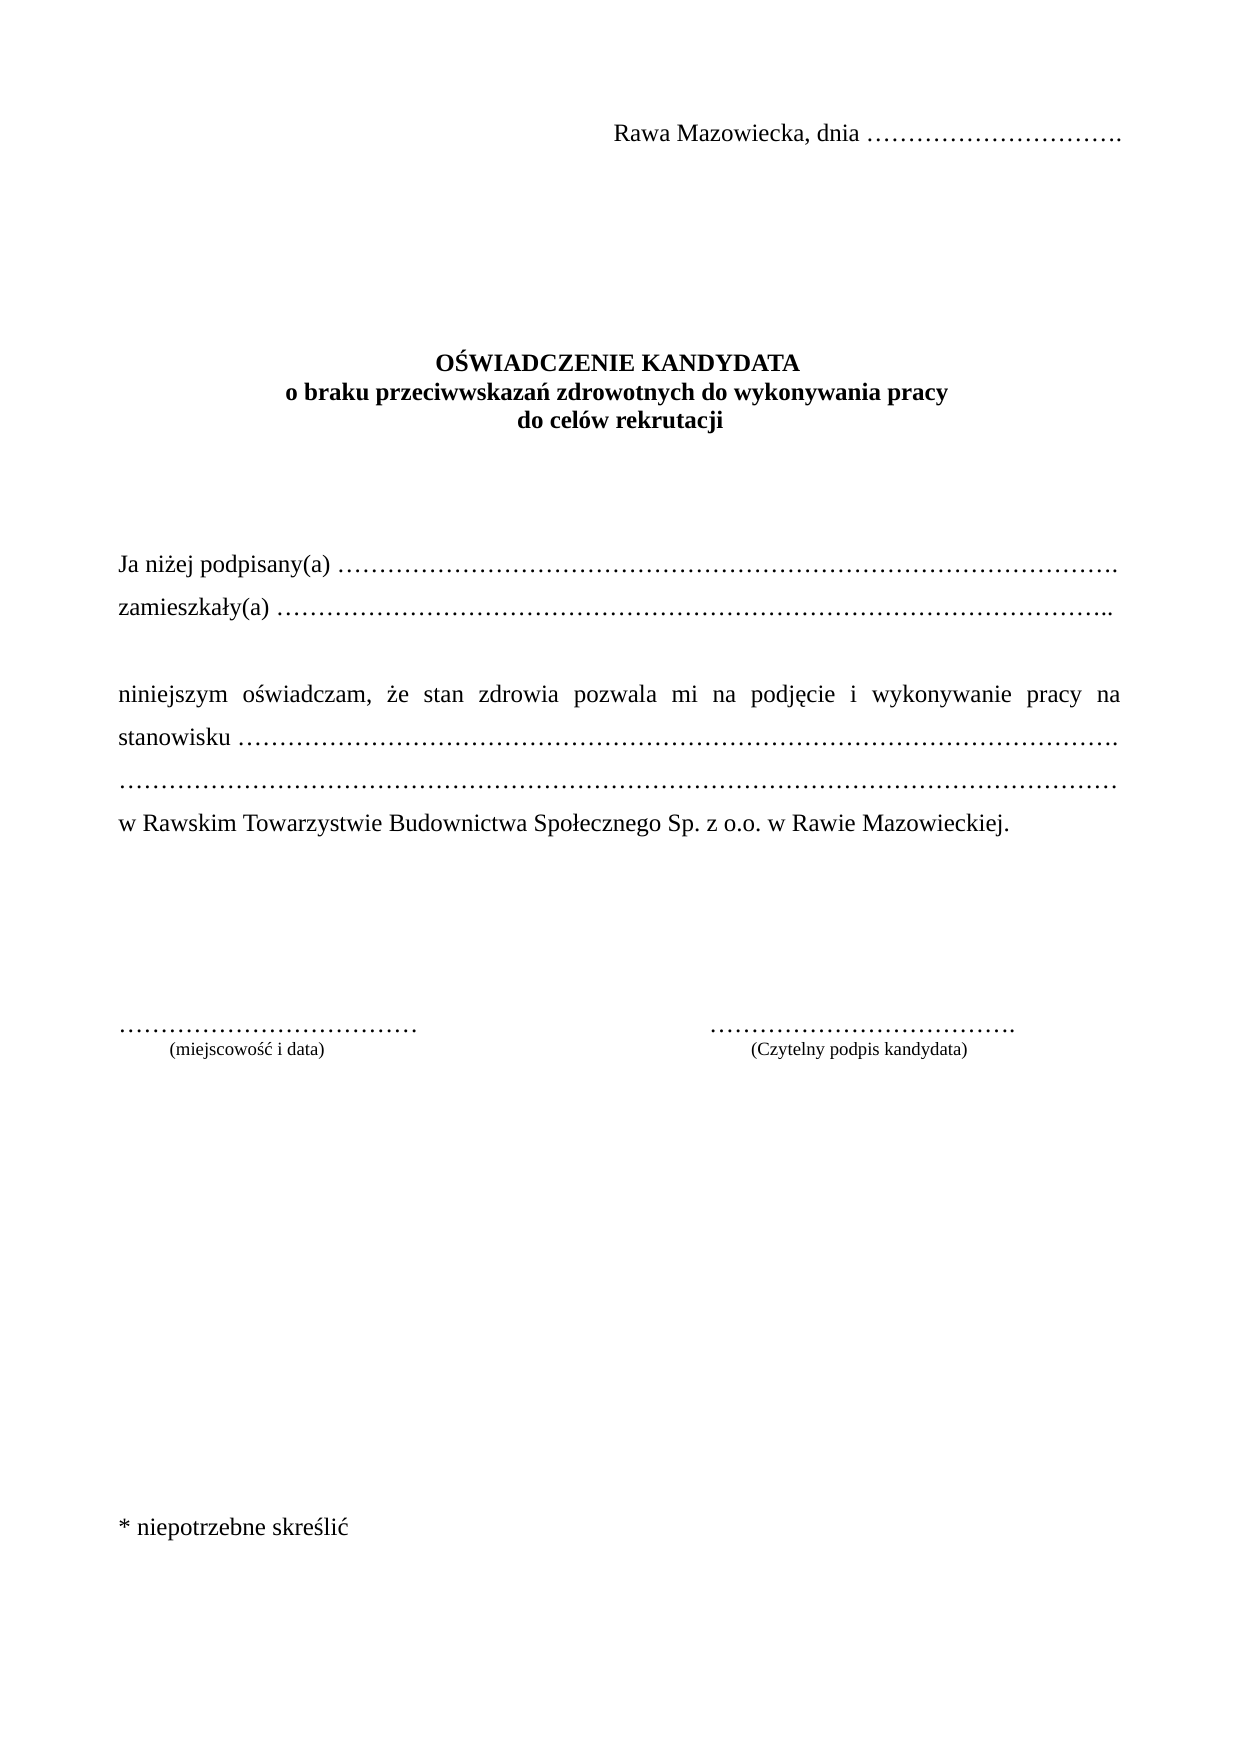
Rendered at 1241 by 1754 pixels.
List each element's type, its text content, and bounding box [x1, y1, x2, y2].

text (miejscowość i data) (Czytelny podpis kandydata) [118, 1038, 1122, 1060]
text do celów rekrutacji [118, 406, 1122, 434]
text Ja niżej podpisany(a) …………………………………………………………………………………. [118, 549, 1122, 578]
text niniejszym oświadczam, że stan zdrowia pozwala mi na podjęcie i wykonywanie pracy na stanowisku ……………………………………………………………………………………………. [118, 679, 1122, 751]
text zamieszkały(a) ……………………………………………………………………………………….. [118, 592, 1122, 621]
text OŚWIADCZENIE KANDYDATA [118, 348, 1122, 377]
text …………………………………………………………………………………………………………w Rawskim Towarzystwie Budownictwa Społecznego Sp. z o.o. w Rawie Mazowieckiej. [118, 765, 1122, 837]
text Rawa Mazowiecka, dnia …………………………. [118, 118, 1122, 147]
text * niepotrzebne skreślić [118, 1512, 1122, 1541]
text o braku przeciwwskazań zdrowotnych do wykonywania pracy [118, 377, 1122, 406]
text ……………………………… ………………………………. [118, 1009, 1122, 1038]
